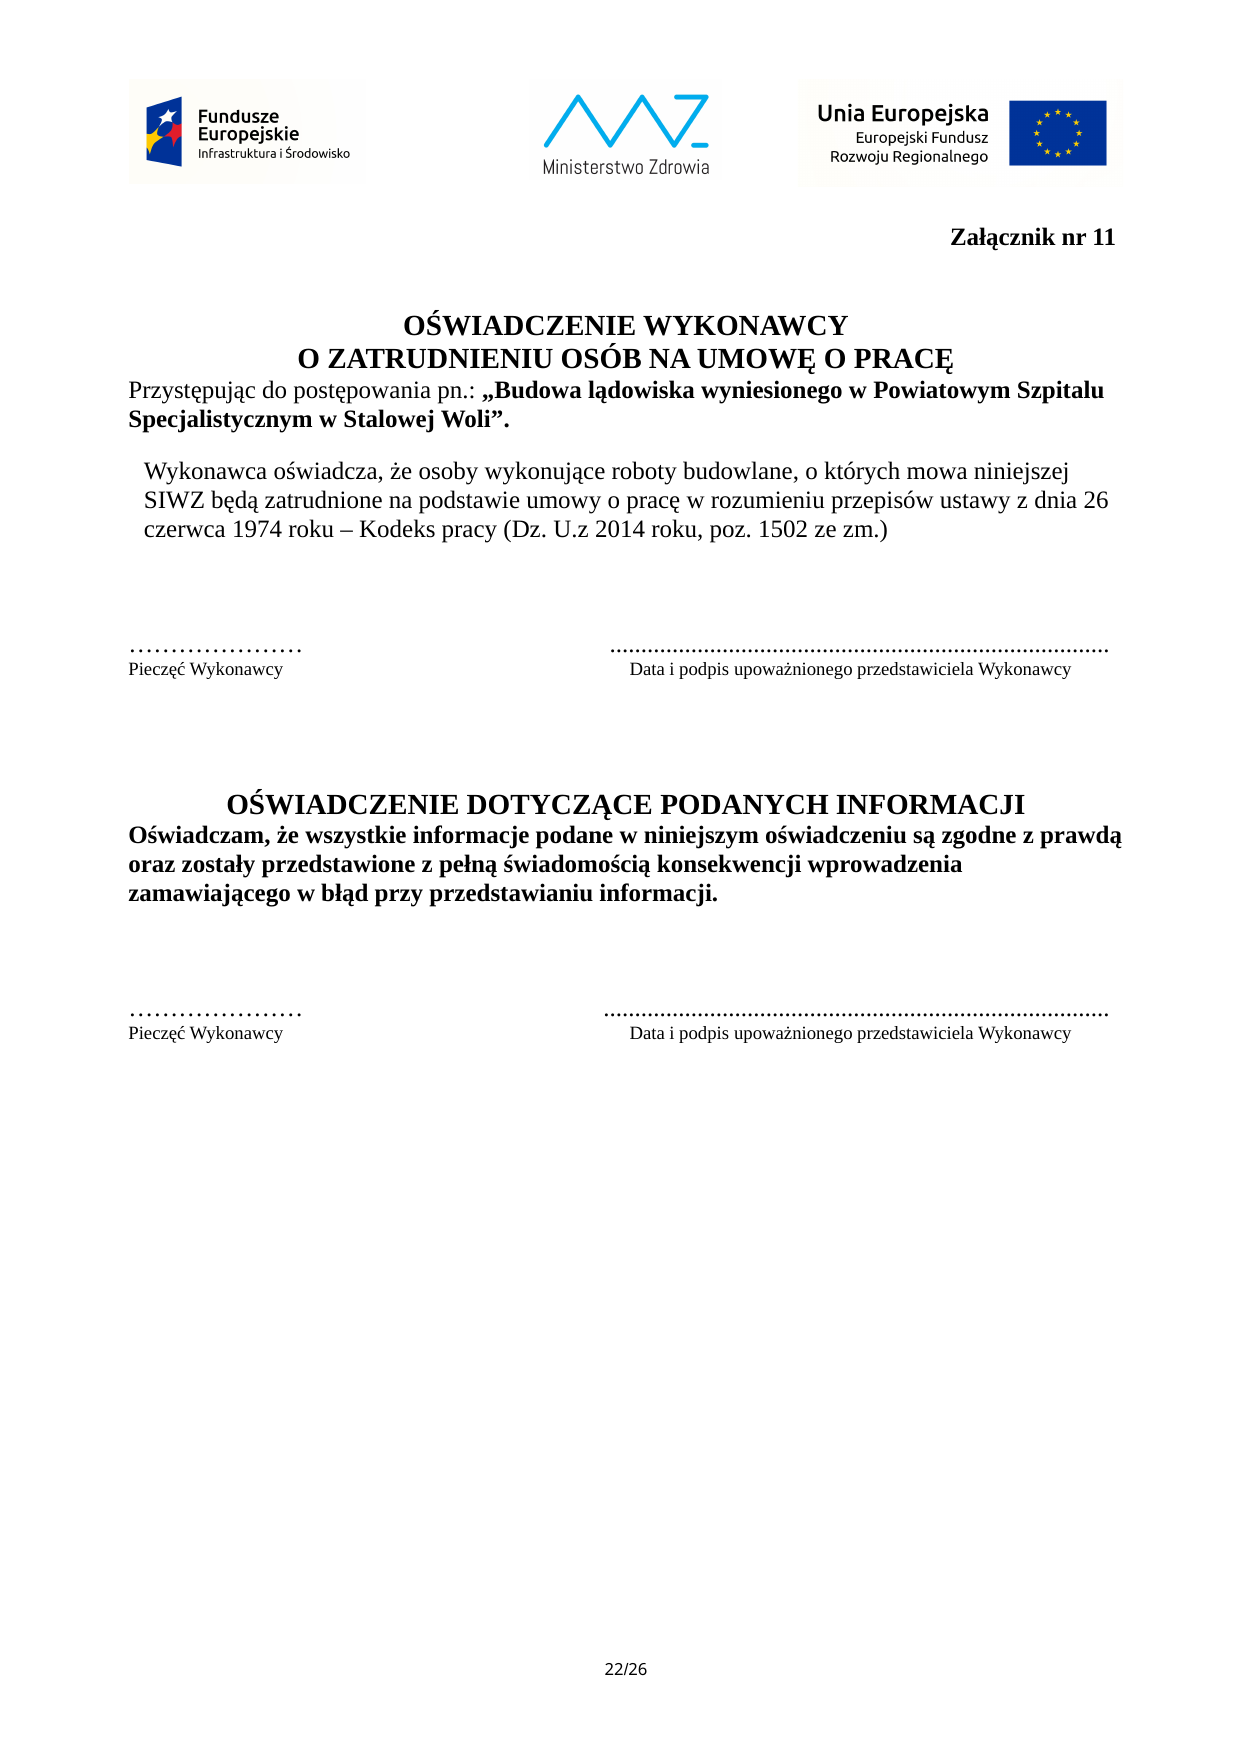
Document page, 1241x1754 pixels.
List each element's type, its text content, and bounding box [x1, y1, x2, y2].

picture [529, 79, 723, 180]
text Pieczęć Wykonawcy Data i podpis upoważnionego przedstawiciela Wykonawcy [128, 658, 1123, 679]
text Oświadczam, że wszystkie informacje podane w niniejszym oświadczeniu są zgodne z prawdą oraz zostały przedstawione z pełną świadomością konsekwencji wprowadzenia zamawiającego w błąd przy przedstawianiu informacji. [128, 821, 1123, 907]
picture [129, 79, 367, 184]
picture [797, 79, 1124, 187]
text OŚWIADCZENIE DOTYCZĄCE PODANYCH INFORMACJI [128, 787, 1123, 821]
text OŚWIADCZENIE WYKONAWCY [128, 308, 1123, 341]
text ………………… ................................................................................. [128, 993, 1123, 1022]
text Załącznik nr 11 [942, 222, 1123, 250]
text ………………… ................................................................................ [128, 629, 1123, 658]
text O ZATRUDNIENIU OSÓB NA UMOWĘ O PRACĘ [128, 341, 1123, 375]
text Pieczęć Wykonawcy Data i podpis upoważnionego przedstawiciela Wykonawcy [128, 1022, 1123, 1043]
text Wykonawca oświadcza, że osoby wykonujące roboty budowlane, o których mowa niniejszej SIWZ będą zatrudnione na podstawie umowy o pracę w rozumieniu przepisów ustawy z dnia 26 czerwca 1974 roku – Kodeks pracy (Dz. U.z 2014 roku, poz. 1502 ze zm.) [144, 456, 1123, 543]
text Przystępując do postępowania pn.: „Budowa lądowiska wyniesionego w Powiatowym Szpitalu Specjalistycznym w Stalowej Woli”. [128, 375, 1123, 432]
